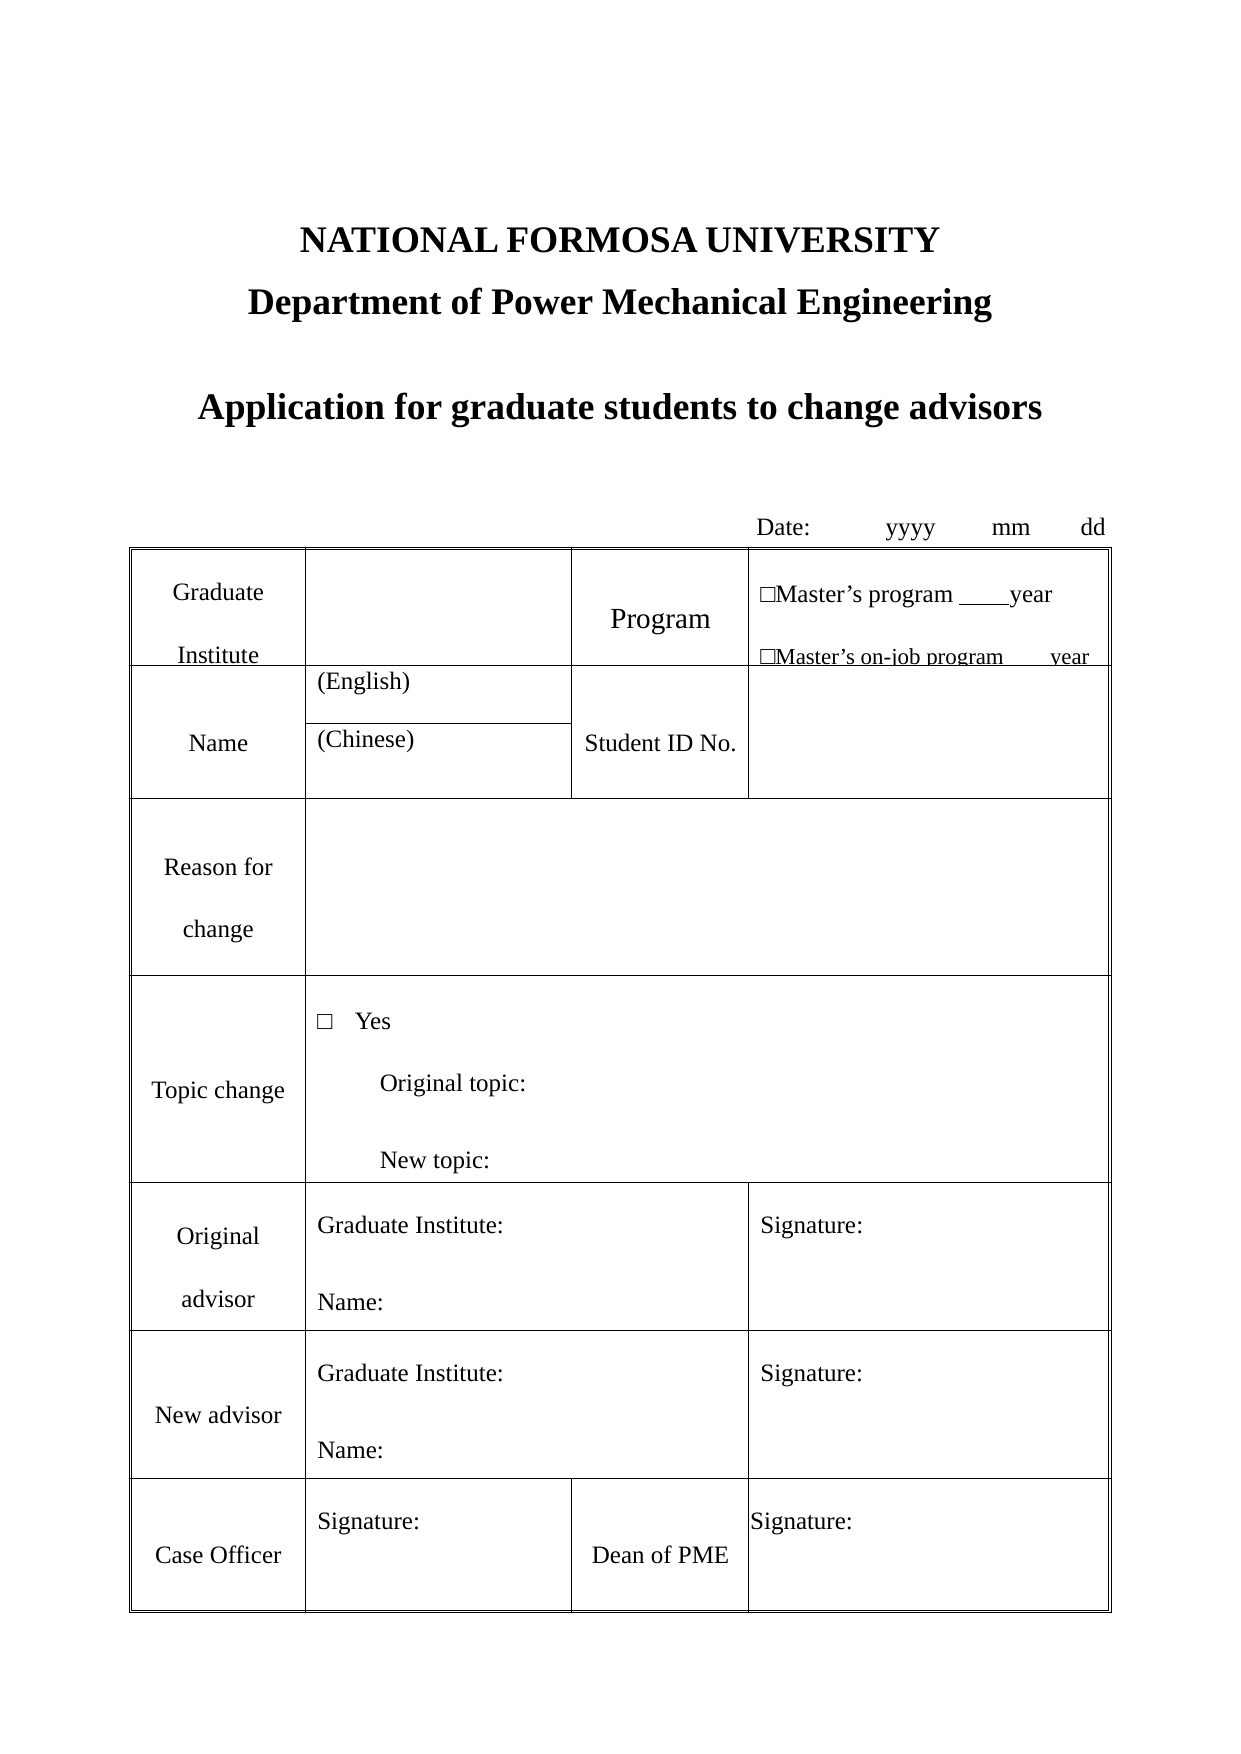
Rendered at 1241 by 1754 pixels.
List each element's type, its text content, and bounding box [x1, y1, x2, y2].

table_cell Signature: [306, 1479, 571, 1610]
table_header Program [572, 550, 748, 665]
table_cell Dean of PME [572, 1479, 748, 1610]
table_header [306, 550, 571, 665]
table_cell Original advisor [132, 1183, 305, 1330]
table_cell [749, 666, 1108, 798]
text Department of Power Mechanical Engineering [118, 259, 1122, 322]
table_header □Master’s program ＿＿year □Master’s on-job program＿＿year [749, 550, 1108, 665]
table_cell Case Officer [132, 1479, 305, 1610]
text Application for graduate students to change advisors [118, 384, 1122, 427]
table_header Graduate Institute [132, 550, 305, 665]
table_cell Yes Original topic: New topic: No [306, 976, 1108, 1182]
table_cell Reason for change [132, 799, 305, 975]
table_cell (Chinese) [306, 724, 571, 798]
table_cell Name [132, 666, 305, 798]
table_cell Graduate Institute: Name: [306, 1183, 748, 1330]
table_cell Student ID No. [572, 666, 748, 798]
table_cell Signature: [749, 1331, 1108, 1477]
table_cell New advisor [132, 1331, 305, 1477]
table_cell Signature: [749, 1479, 1108, 1610]
table_cell Graduate Institute: Name: [306, 1331, 748, 1477]
text NATIONAL FORMOSA UNIVERSITY [118, 197, 1122, 259]
table_cell [306, 799, 1108, 975]
text Date: yyyy mm dd [168, 484, 1105, 547]
table_cell Signature: [749, 1183, 1108, 1330]
table_cell (English) [306, 666, 571, 723]
table_cell Topic change [132, 976, 305, 1182]
